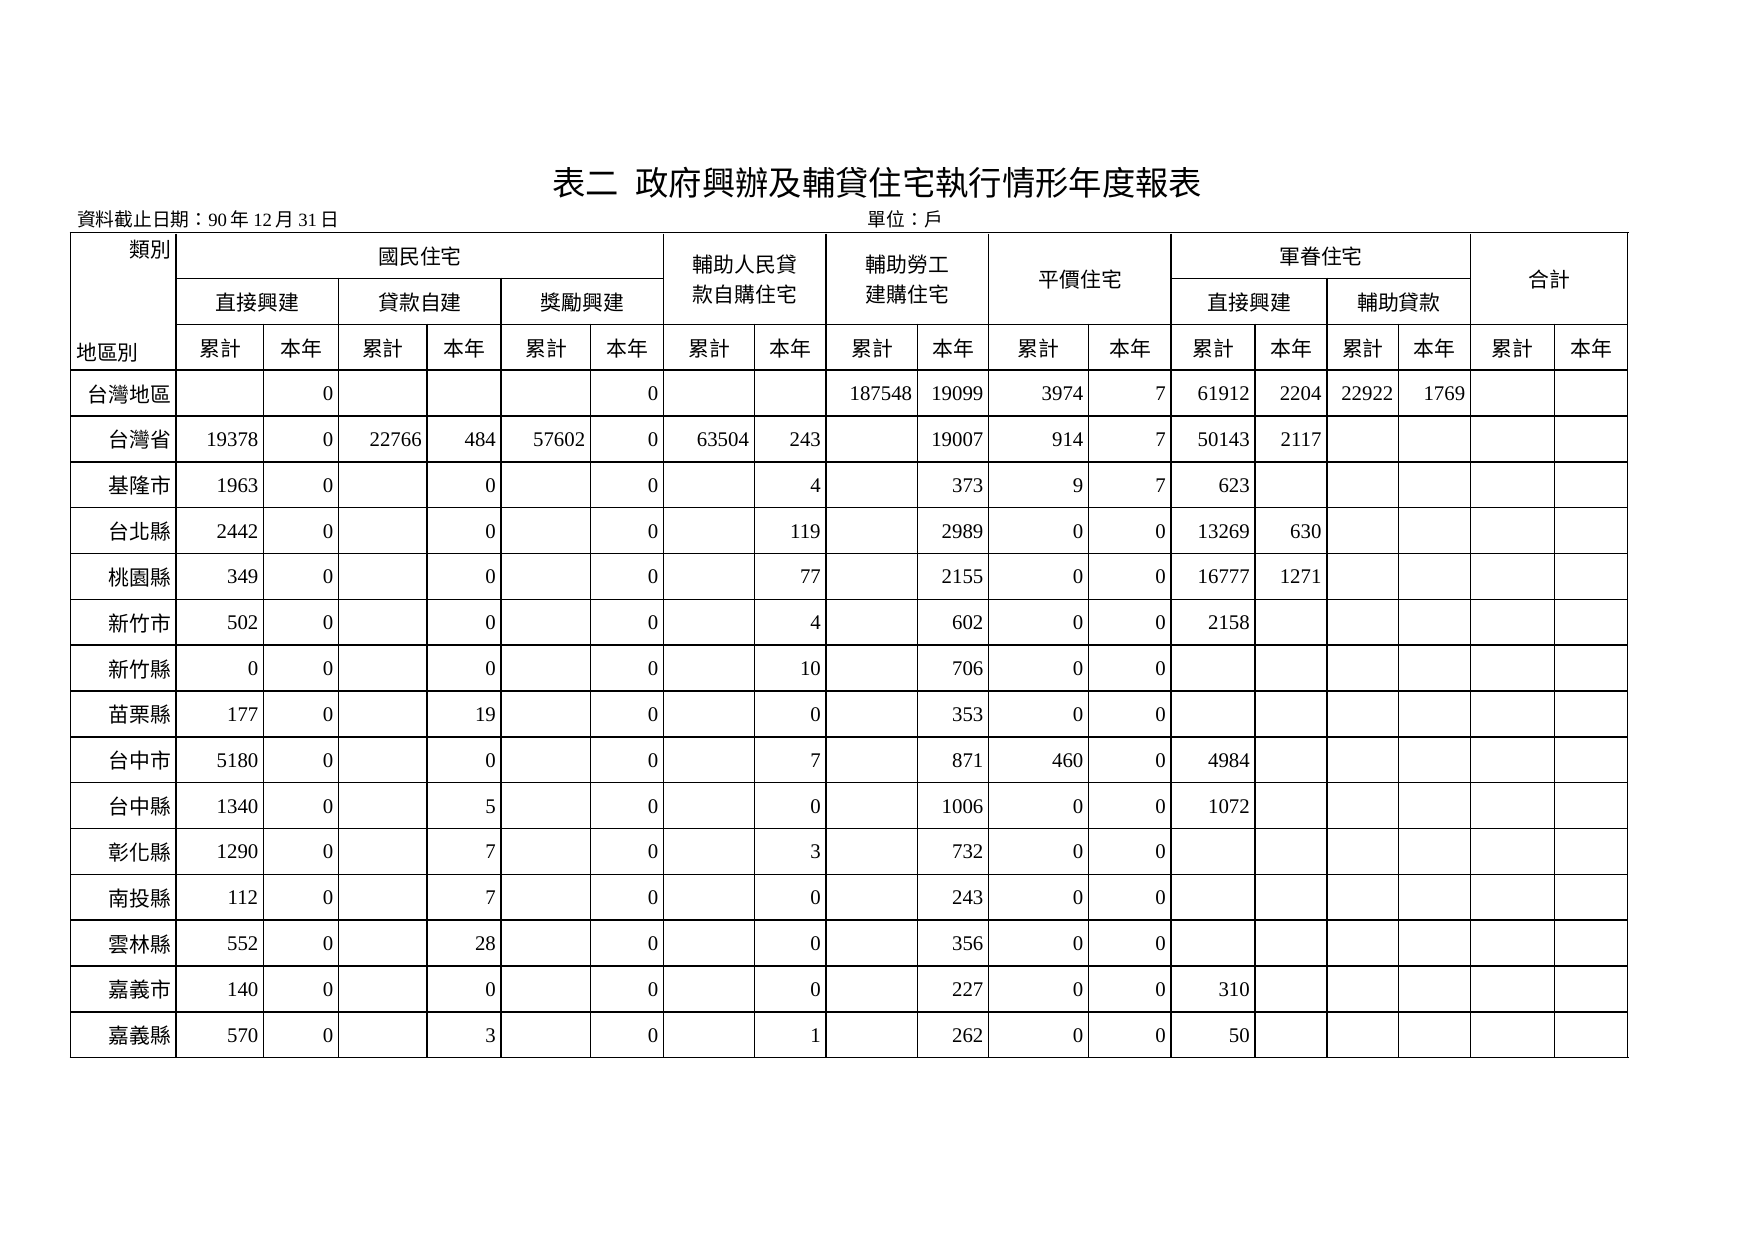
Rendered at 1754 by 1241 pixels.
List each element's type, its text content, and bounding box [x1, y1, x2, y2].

table_cell 本年 [591, 325, 663, 369]
table_cell [339, 829, 426, 873]
table_cell 桃園縣 [71, 554, 175, 598]
table_cell [1471, 646, 1554, 690]
table_cell 13269 [1172, 508, 1254, 553]
table_cell 0 [591, 417, 663, 461]
table_cell [827, 829, 917, 873]
table_cell 0 [989, 600, 1088, 644]
table_cell 0 [264, 463, 338, 507]
table_cell 0 [591, 1013, 663, 1057]
table_cell 4984 [1172, 738, 1254, 782]
table_cell 460 [989, 738, 1088, 782]
table_cell 77 [755, 554, 825, 598]
table_cell 63504 [664, 417, 754, 461]
table_cell [755, 371, 825, 415]
table_cell 0 [1089, 921, 1170, 965]
table_cell 5 [428, 783, 500, 828]
table_cell 基隆市 [71, 463, 175, 507]
table_cell [664, 646, 754, 690]
table_cell [1471, 508, 1554, 553]
table_cell [664, 508, 754, 553]
table_cell [1172, 875, 1254, 919]
table_header 合計 [1471, 233, 1627, 323]
table_cell 累計 [1172, 325, 1254, 369]
table_cell 1271 [1256, 554, 1326, 598]
table_cell [1471, 554, 1554, 598]
table_cell 243 [918, 875, 988, 919]
table_cell [1256, 783, 1326, 828]
table_cell 0 [264, 646, 338, 690]
table_cell [502, 600, 590, 644]
table_cell 嘉義市 [71, 967, 175, 1011]
table_cell [1555, 783, 1627, 828]
table_cell [1328, 463, 1398, 507]
table_cell 台北縣 [71, 508, 175, 553]
table_cell [502, 371, 590, 415]
table_cell 0 [1089, 646, 1170, 690]
table_cell 本年 [428, 325, 500, 369]
table_header 類別 地區別 [71, 233, 176, 369]
table_cell [1256, 692, 1326, 736]
table_cell [1555, 508, 1627, 553]
table_cell [827, 646, 917, 690]
table_cell 輔助貸款 [1328, 279, 1470, 323]
table_cell [1471, 967, 1554, 1011]
table_cell 0 [264, 829, 338, 873]
table_cell [1555, 967, 1627, 1011]
table_cell 累計 [827, 325, 917, 369]
table_cell 0 [591, 463, 663, 507]
table_cell 1769 [1399, 371, 1470, 415]
table_cell [339, 463, 426, 507]
table_cell [502, 829, 590, 873]
table_cell 0 [177, 646, 263, 690]
table_cell 0 [591, 554, 663, 598]
table_cell 0 [755, 783, 825, 828]
table_cell 本年 [1089, 325, 1170, 369]
table_cell [1471, 783, 1554, 828]
table_cell [664, 967, 754, 1011]
table_cell 0 [1089, 1013, 1170, 1057]
table_cell 0 [264, 967, 338, 1011]
table_cell 22922 [1328, 371, 1398, 415]
table_cell 7 [1089, 371, 1170, 415]
table_cell 累計 [989, 325, 1088, 369]
table_cell [827, 692, 917, 736]
table_cell [1328, 554, 1398, 598]
table_cell [1471, 600, 1554, 644]
table_cell 累計 [502, 325, 590, 369]
table_cell 直接興建 [1172, 279, 1326, 323]
text 資料截止日期：90年12月31日 單位：戶 [77, 205, 1677, 232]
table_cell [502, 783, 590, 828]
table_cell 0 [428, 508, 500, 553]
table_cell [827, 463, 917, 507]
table_cell 0 [264, 738, 338, 782]
table_cell [1555, 463, 1627, 507]
table_cell [1399, 967, 1470, 1011]
table_cell 2155 [918, 554, 988, 598]
table_cell 0 [591, 921, 663, 965]
table_cell [339, 875, 426, 919]
table_cell 7 [755, 738, 825, 782]
table_cell [664, 1013, 754, 1057]
table_cell 0 [591, 783, 663, 828]
table_cell [1399, 508, 1470, 553]
table_cell 0 [428, 646, 500, 690]
table_cell [1399, 463, 1470, 507]
table_cell 台中縣 [71, 783, 175, 828]
table_cell 1290 [177, 829, 263, 873]
table_cell [827, 738, 917, 782]
table_cell 7 [428, 875, 500, 919]
table_cell [1256, 463, 1326, 507]
table_cell [339, 1013, 426, 1057]
table_cell [502, 554, 590, 598]
table_cell [827, 600, 917, 644]
table_cell [339, 646, 426, 690]
table_cell 0 [989, 508, 1088, 553]
table_cell 262 [918, 1013, 988, 1057]
table_cell 台中市 [71, 738, 175, 782]
table_cell [1399, 692, 1470, 736]
table_cell 0 [755, 921, 825, 965]
table_header 軍眷住宅 [1172, 233, 1470, 278]
table_cell 0 [1089, 738, 1170, 782]
table_cell [502, 738, 590, 782]
table_cell [1555, 738, 1627, 782]
table_cell [827, 921, 917, 965]
table_cell [502, 921, 590, 965]
table_cell 3 [755, 829, 825, 873]
table_cell 雲林縣 [71, 921, 175, 965]
table_cell 7 [1089, 463, 1170, 507]
table_cell 本年 [755, 325, 825, 369]
table_cell [339, 738, 426, 782]
table_cell [339, 692, 426, 736]
table_header 輔助人民貸 款自購住宅 [664, 233, 826, 323]
table_cell 0 [989, 1013, 1088, 1057]
table_cell 19 [428, 692, 500, 736]
table_cell 累計 [339, 325, 426, 369]
table_cell 5180 [177, 738, 263, 782]
table_cell 0 [428, 738, 500, 782]
table_cell 本年 [1399, 325, 1470, 369]
table_cell [827, 1013, 917, 1057]
table_cell [1172, 921, 1254, 965]
table_cell [1471, 371, 1554, 415]
table_cell [502, 463, 590, 507]
table_cell 0 [591, 371, 663, 415]
table_header 輔助勞工 建購住宅 [827, 233, 988, 323]
table_cell 0 [989, 554, 1088, 598]
table_cell [1471, 921, 1554, 965]
table_cell 貸款自建 [339, 279, 500, 323]
table_cell 353 [918, 692, 988, 736]
table_cell 0 [264, 600, 338, 644]
table_cell [664, 463, 754, 507]
table_cell 732 [918, 829, 988, 873]
table_cell 0 [989, 875, 1088, 919]
table_cell [1399, 646, 1470, 690]
table_cell [177, 371, 263, 415]
table_cell 0 [1089, 783, 1170, 828]
table_cell 373 [918, 463, 988, 507]
table_cell 新竹市 [71, 600, 175, 644]
table_cell 0 [1089, 600, 1170, 644]
table_cell 本年 [1555, 325, 1627, 369]
table_cell [1555, 417, 1627, 461]
table_cell 0 [591, 692, 663, 736]
table_cell 140 [177, 967, 263, 1011]
table_cell 0 [1089, 875, 1170, 919]
table_cell [339, 921, 426, 965]
table_cell 19378 [177, 417, 263, 461]
table_cell 0 [264, 783, 338, 828]
table_cell [1471, 463, 1554, 507]
table_cell [827, 967, 917, 1011]
table_cell [1399, 738, 1470, 782]
table_cell 1340 [177, 783, 263, 828]
table_cell 119 [755, 508, 825, 553]
table_cell [664, 783, 754, 828]
table_cell 南投縣 [71, 875, 175, 919]
table_cell [1399, 417, 1470, 461]
table_cell 602 [918, 600, 988, 644]
table_cell 0 [989, 692, 1088, 736]
table_cell [664, 600, 754, 644]
table_cell [1256, 829, 1326, 873]
table_cell 57602 [502, 417, 590, 461]
table_cell 0 [591, 738, 663, 782]
table_cell 0 [264, 875, 338, 919]
table_cell [827, 417, 917, 461]
table_cell 獎勵興建 [502, 279, 663, 323]
table_cell 61912 [1172, 371, 1254, 415]
table_cell 0 [428, 463, 500, 507]
table_cell [664, 875, 754, 919]
table_cell [1471, 738, 1554, 782]
table_cell 本年 [918, 325, 988, 369]
table_cell [502, 646, 590, 690]
table_cell [1555, 829, 1627, 873]
table_cell 0 [428, 967, 500, 1011]
table_cell 19007 [918, 417, 988, 461]
table_cell 0 [989, 783, 1088, 828]
table_cell [1555, 921, 1627, 965]
table_cell 0 [591, 829, 663, 873]
table_cell 新竹縣 [71, 646, 175, 690]
table_cell 19099 [918, 371, 988, 415]
table_cell 2442 [177, 508, 263, 553]
table_cell 187548 [827, 371, 917, 415]
table_cell [1328, 646, 1398, 690]
table_cell 0 [1089, 508, 1170, 553]
table_cell 累計 [1328, 325, 1398, 369]
table_cell [664, 738, 754, 782]
table_cell 3 [428, 1013, 500, 1057]
table_cell [664, 692, 754, 736]
table_cell 349 [177, 554, 263, 598]
table_cell 0 [1089, 554, 1170, 598]
table_cell 0 [989, 829, 1088, 873]
table_cell 0 [1089, 967, 1170, 1011]
table_cell [1256, 646, 1326, 690]
table_cell [1555, 371, 1627, 415]
table_cell [827, 508, 917, 553]
table_cell 112 [177, 875, 263, 919]
table_cell 累計 [177, 325, 263, 369]
table_cell 0 [591, 875, 663, 919]
table_cell 0 [1089, 829, 1170, 873]
table_cell [827, 875, 917, 919]
table_cell [1256, 875, 1326, 919]
table_cell 0 [264, 921, 338, 965]
table_cell 310 [1172, 967, 1254, 1011]
table_cell 4 [755, 600, 825, 644]
table_cell 累計 [664, 325, 754, 369]
table_cell 2204 [1256, 371, 1326, 415]
table_cell 苗栗縣 [71, 692, 175, 736]
table_cell 623 [1172, 463, 1254, 507]
table_cell [1471, 829, 1554, 873]
table_cell [1328, 1013, 1398, 1057]
table_cell [664, 921, 754, 965]
table_cell 227 [918, 967, 988, 1011]
table_cell [1471, 692, 1554, 736]
table_cell 0 [591, 508, 663, 553]
table_cell [827, 783, 917, 828]
table_cell [1399, 554, 1470, 598]
table_cell [1555, 646, 1627, 690]
table_cell [1399, 1013, 1470, 1057]
table_header 國民住宅 [177, 233, 663, 278]
table_cell 0 [989, 646, 1088, 690]
table_cell 16777 [1172, 554, 1254, 598]
table_header 平價住宅 [989, 233, 1171, 323]
table_cell [502, 875, 590, 919]
table_cell 630 [1256, 508, 1326, 553]
table_cell [827, 554, 917, 598]
table_cell [1555, 875, 1627, 919]
table_cell 1 [755, 1013, 825, 1057]
table_cell 28 [428, 921, 500, 965]
table_cell 3974 [989, 371, 1088, 415]
table_cell 1072 [1172, 783, 1254, 828]
table_cell [1471, 1013, 1554, 1057]
table_cell [1256, 738, 1326, 782]
table_cell 0 [591, 646, 663, 690]
table_cell [339, 371, 426, 415]
table_cell 1963 [177, 463, 263, 507]
table_cell 0 [264, 692, 338, 736]
table_cell [1328, 508, 1398, 553]
table_cell 0 [755, 875, 825, 919]
table_cell 0 [755, 967, 825, 1011]
table_cell 706 [918, 646, 988, 690]
table_cell 4 [755, 463, 825, 507]
table_cell [339, 554, 426, 598]
table_cell [1328, 692, 1398, 736]
table_cell [1172, 646, 1254, 690]
table_cell [1328, 783, 1398, 828]
table_cell [1399, 600, 1470, 644]
table_cell 0 [428, 600, 500, 644]
table_cell 177 [177, 692, 263, 736]
table_cell [1328, 738, 1398, 782]
table_cell [339, 967, 426, 1011]
table_cell [1328, 600, 1398, 644]
table_cell [502, 967, 590, 1011]
table_cell 22766 [339, 417, 426, 461]
table_cell 嘉義縣 [71, 1013, 175, 1057]
table_cell 0 [1089, 692, 1170, 736]
table_cell 570 [177, 1013, 263, 1057]
table_cell 2989 [918, 508, 988, 553]
table_cell [1172, 829, 1254, 873]
table_cell 本年 [1256, 325, 1326, 369]
table_cell [1328, 417, 1398, 461]
table_cell [1555, 554, 1627, 598]
table_cell [664, 829, 754, 873]
table_cell [1555, 600, 1627, 644]
table_cell [1172, 692, 1254, 736]
table_cell 0 [989, 921, 1088, 965]
table_cell [339, 508, 426, 553]
table_cell 552 [177, 921, 263, 965]
table_cell 0 [264, 1013, 338, 1057]
table_cell 台灣省 [71, 417, 175, 461]
table_cell 0 [264, 417, 338, 461]
table_cell 0 [989, 967, 1088, 1011]
table_cell 50 [1172, 1013, 1254, 1057]
table_cell 2117 [1256, 417, 1326, 461]
table_cell [1256, 600, 1326, 644]
table_cell [1399, 921, 1470, 965]
table_cell 9 [989, 463, 1088, 507]
table_cell 10 [755, 646, 825, 690]
table_cell [1256, 921, 1326, 965]
table_cell [1471, 875, 1554, 919]
table_cell [502, 1013, 590, 1057]
table_cell 914 [989, 417, 1088, 461]
table_cell [1399, 783, 1470, 828]
table_cell 台灣地區 [71, 371, 175, 415]
table_cell [1328, 875, 1398, 919]
table_cell 356 [918, 921, 988, 965]
table_cell [502, 692, 590, 736]
table_cell [1256, 967, 1326, 1011]
table_cell 0 [264, 554, 338, 598]
table_cell [1555, 692, 1627, 736]
table_cell 本年 [264, 325, 338, 369]
table_cell [339, 783, 426, 828]
table_cell [1555, 1013, 1627, 1057]
table_cell 502 [177, 600, 263, 644]
table_cell 0 [591, 967, 663, 1011]
table_cell [664, 371, 754, 415]
table_cell [1328, 829, 1398, 873]
table_cell 0 [591, 600, 663, 644]
table_cell [1256, 1013, 1326, 1057]
table_cell 累計 [1471, 325, 1554, 369]
table_cell 484 [428, 417, 500, 461]
table_cell 50143 [1172, 417, 1254, 461]
table_cell 直接興建 [177, 279, 338, 323]
table_cell [1328, 921, 1398, 965]
table_cell 7 [1089, 417, 1170, 461]
table_cell 243 [755, 417, 825, 461]
table_cell [428, 371, 500, 415]
table_cell 871 [918, 738, 988, 782]
table_cell [664, 554, 754, 598]
table_cell [1328, 967, 1398, 1011]
table_cell [339, 600, 426, 644]
table_cell 0 [264, 508, 338, 553]
table_cell [1399, 875, 1470, 919]
table_cell 0 [264, 371, 338, 415]
table_cell 2158 [1172, 600, 1254, 644]
table_cell 7 [428, 829, 500, 873]
table_cell [1399, 829, 1470, 873]
table_cell 0 [428, 554, 500, 598]
table_cell 彰化縣 [71, 829, 175, 873]
table_cell [1471, 417, 1554, 461]
table_cell 1006 [918, 783, 988, 828]
table_cell 0 [755, 692, 825, 736]
text 表二 政府興辦及輔貸住宅執行情形年度報表 [77, 156, 1677, 205]
table_cell [502, 508, 590, 553]
